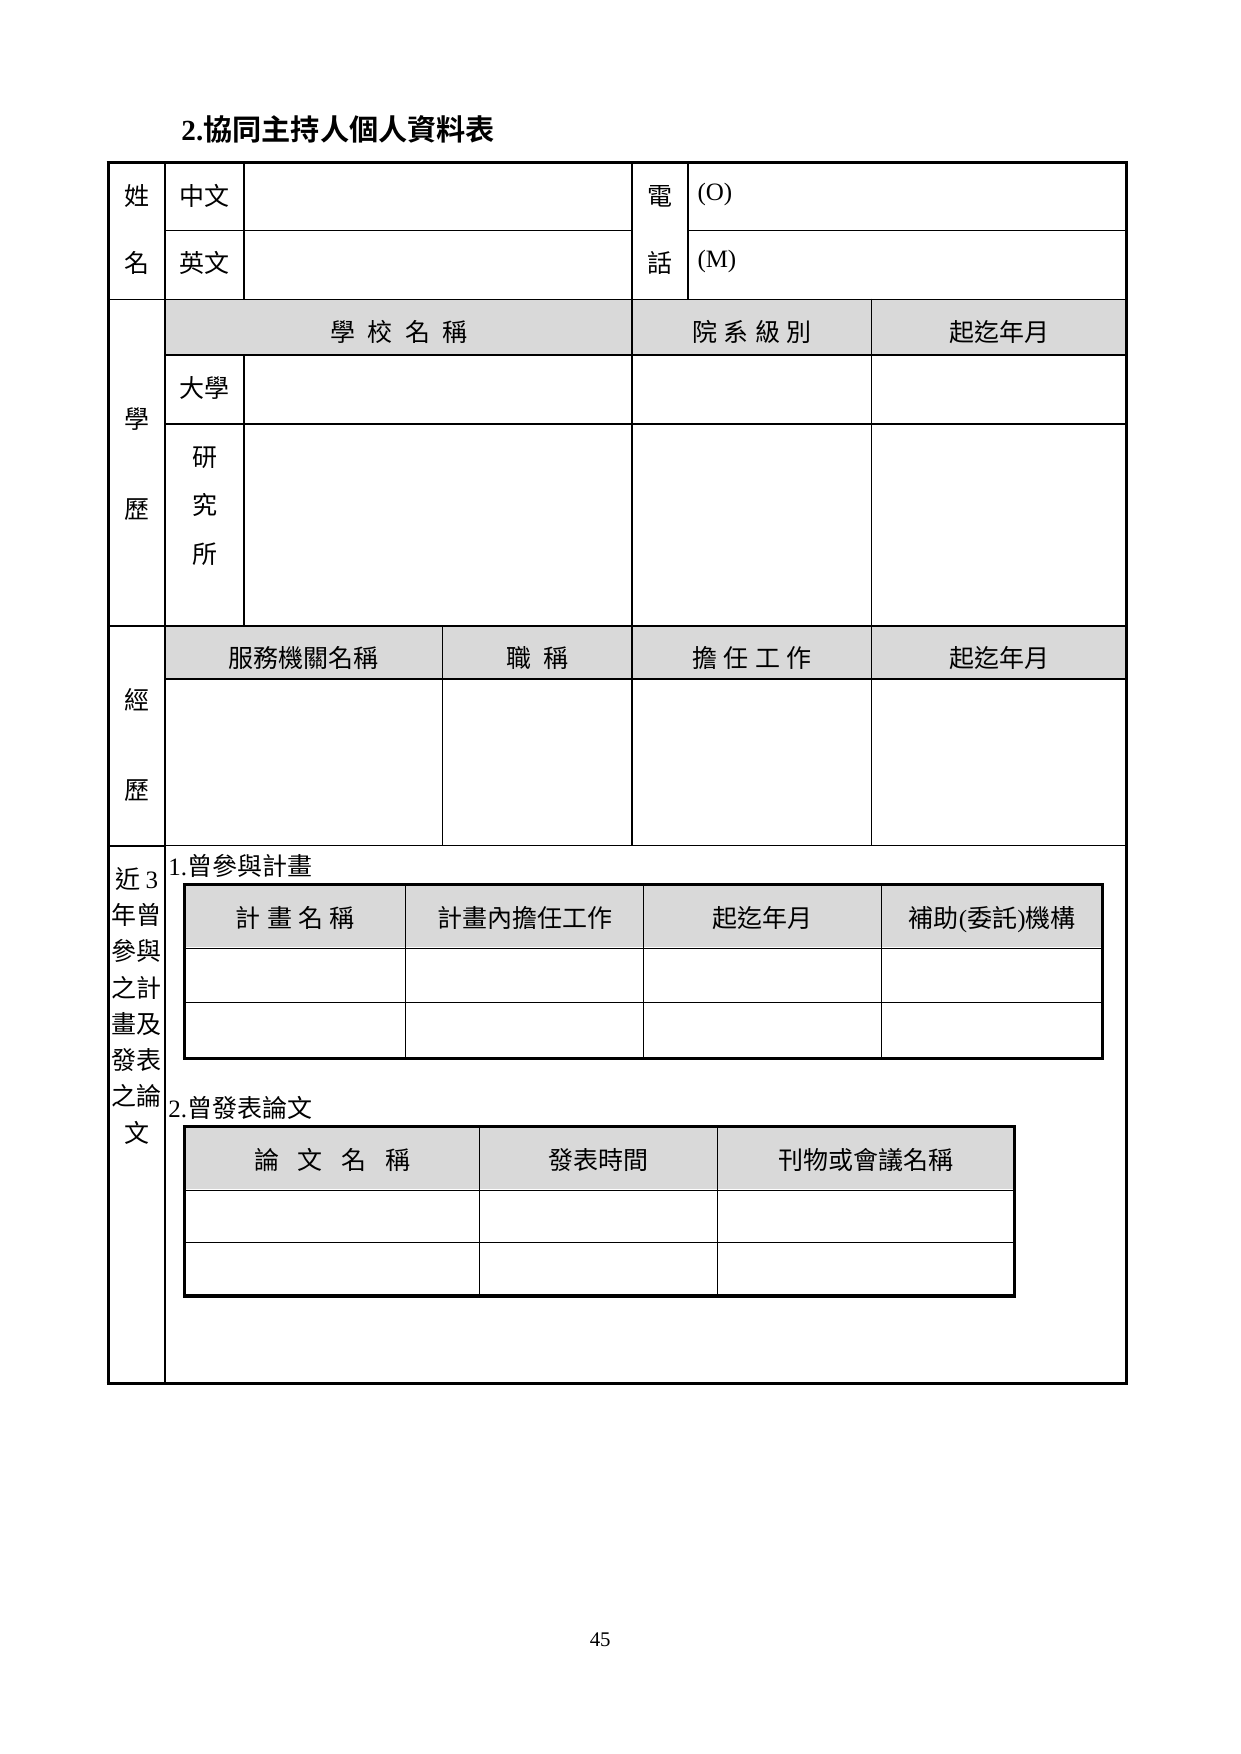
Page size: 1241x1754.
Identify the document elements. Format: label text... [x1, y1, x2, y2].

table_header 發表時間 [480, 1128, 717, 1189]
table_cell [718, 1243, 1013, 1294]
table_cell [633, 680, 871, 845]
table_header (O) [689, 164, 1125, 230]
table_cell [443, 680, 631, 845]
table_cell [718, 1191, 1013, 1242]
table_cell [633, 425, 871, 625]
table_header 計 畫 名 稱 [186, 886, 405, 947]
table_cell [186, 1191, 479, 1242]
table_cell [644, 1003, 881, 1057]
table_cell 名 [110, 230, 164, 298]
table_cell 大學 [166, 356, 243, 423]
table_cell [872, 356, 1125, 423]
table_cell [872, 680, 1125, 845]
table_cell [480, 1243, 717, 1294]
table_cell [166, 680, 442, 845]
table_cell [186, 949, 405, 1002]
table_cell 起迄年月 [872, 627, 1125, 678]
table_cell [245, 425, 631, 625]
table_cell [882, 949, 1101, 1002]
table_cell [406, 949, 643, 1002]
table_header 補助(委託)機構 [882, 886, 1101, 947]
table_cell [633, 356, 871, 423]
table_header 電 [633, 164, 687, 230]
table_cell 研 究 所 [166, 425, 243, 625]
table_cell (M) [689, 231, 1125, 298]
table_cell [186, 1243, 479, 1294]
text 2.協同主持人個人資料表 [181, 106, 1125, 148]
table_cell 近3年曾參與之計畫及發表之論文 [110, 847, 164, 1382]
table_header 中文 [166, 164, 243, 230]
table_cell 服務機關名稱 [166, 627, 442, 678]
table_cell [882, 1003, 1101, 1057]
table_cell 起迄年月 [872, 300, 1125, 354]
table_cell 經 歷 [110, 627, 164, 845]
table_cell [480, 1191, 717, 1242]
table_cell [644, 949, 881, 1002]
table_cell [186, 1003, 405, 1057]
table_cell 英文 [166, 231, 243, 298]
table_header 起迄年月 [644, 886, 881, 947]
table_cell 職 稱 [443, 627, 631, 678]
table_cell [245, 356, 631, 423]
table_cell 學 歷 [110, 300, 164, 625]
table_cell [872, 425, 1125, 625]
table_cell [245, 231, 631, 298]
table_cell 學 校 名 稱 [166, 300, 631, 354]
table_cell 1.曾參與計畫 2.曾發表論文 [166, 846, 1125, 1382]
table_cell 話 [633, 230, 687, 298]
table_header 計畫內擔任工作 [406, 886, 643, 947]
table_header 刊物或會議名稱 [718, 1128, 1013, 1189]
table_header 姓 [110, 164, 164, 230]
table_cell [406, 1003, 643, 1057]
table_cell 院 系 級 別 [633, 300, 871, 354]
table_cell 擔 任 工 作 [633, 627, 871, 678]
table_header 論 文 名 稱 [186, 1128, 479, 1189]
table_header [245, 164, 631, 230]
